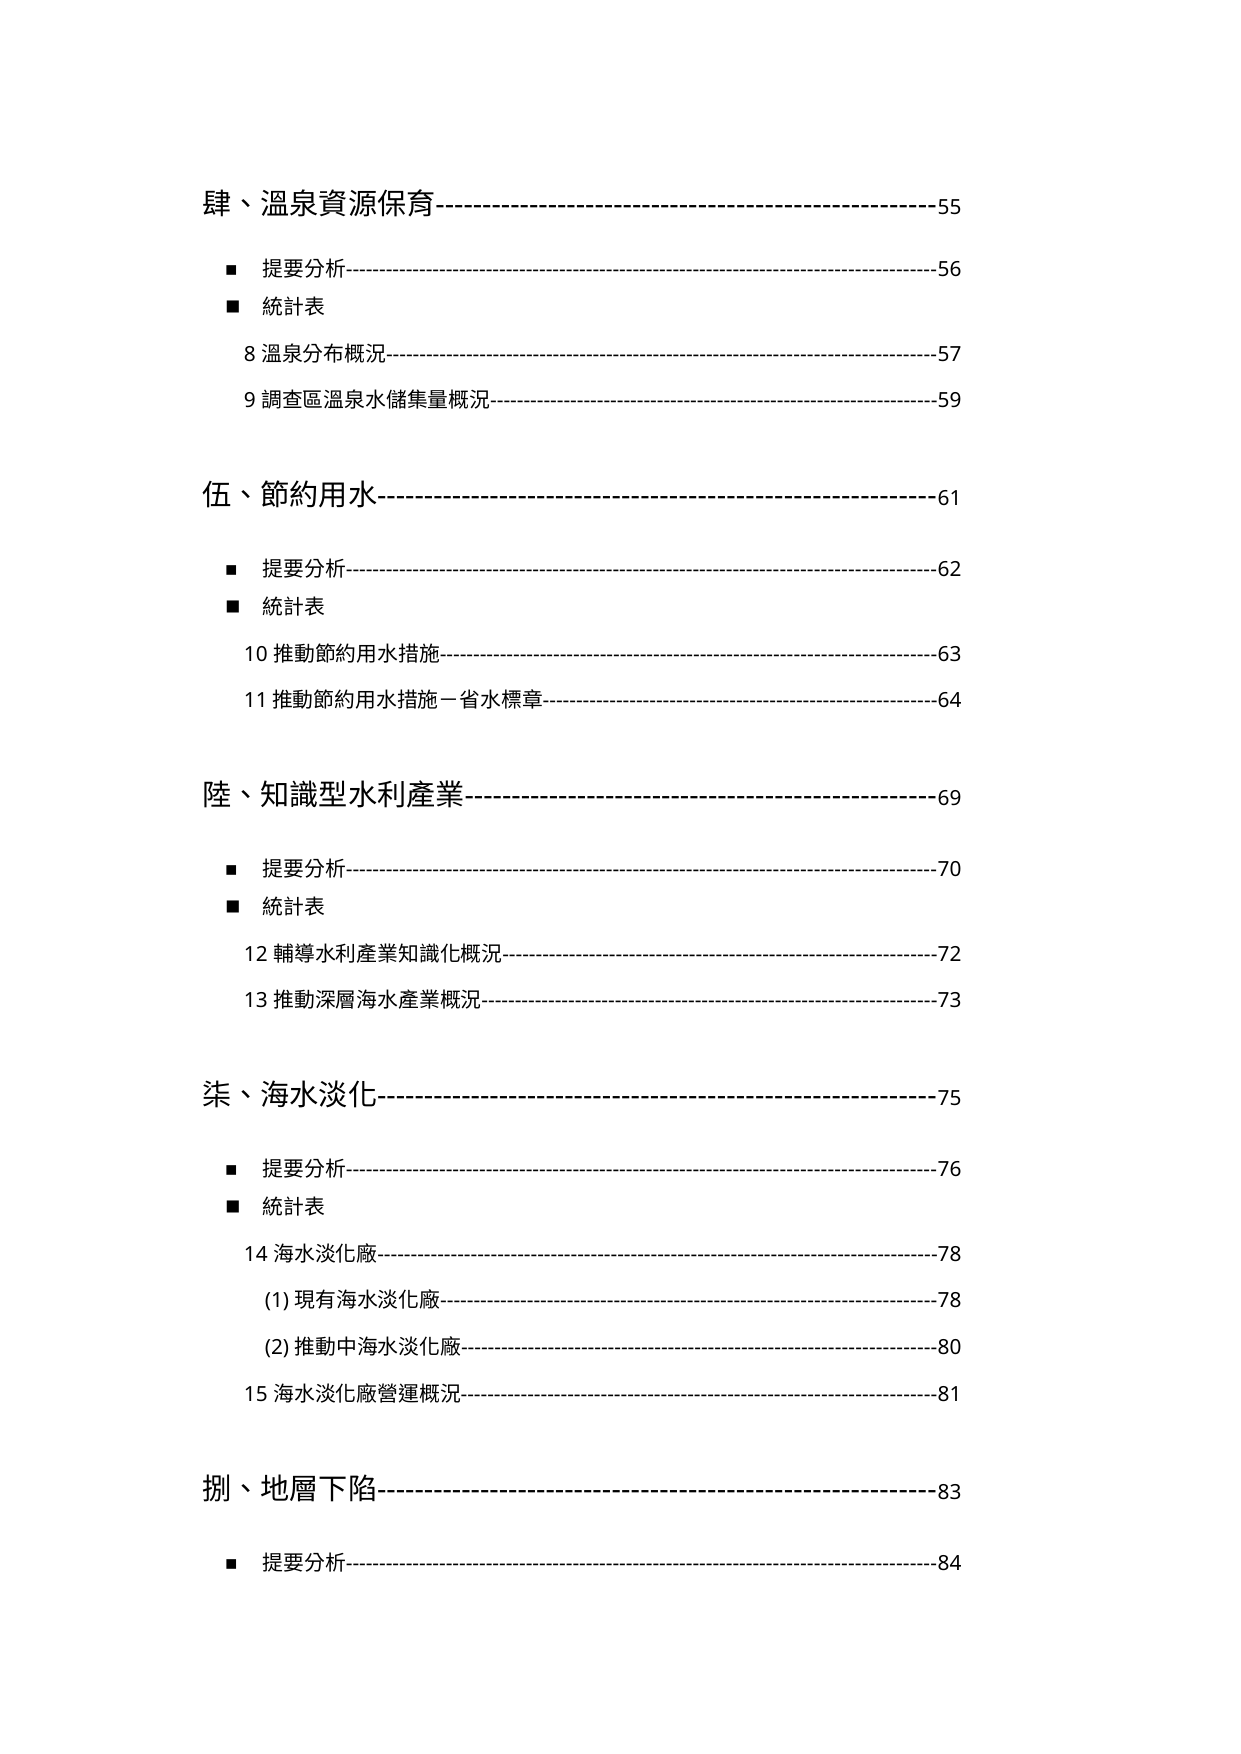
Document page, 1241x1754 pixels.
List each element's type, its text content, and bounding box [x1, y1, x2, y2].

text 14 海水淡化廠 78 [244, 1233, 1053, 1271]
text 9 調查區溫泉水儲集量概況 59 [244, 380, 1053, 418]
list 提要分析 56 [225, 249, 1053, 286]
list 提要分析 62 [225, 549, 1053, 586]
list 提要分析 84 [225, 1543, 1053, 1580]
text (2) 推動中海水淡化廠 80 [264, 1327, 1053, 1364]
list 統計表 [225, 886, 1053, 924]
text (1) 現有海水淡化廠 78 [264, 1280, 1053, 1318]
text 肆、溫泉資源保育 55 [187, 164, 1053, 239]
text 伍、節約用水 61 [187, 455, 1053, 530]
text 13 推動深層海水產業概況 73 [244, 980, 1053, 1018]
text 陸、知識型水利產業 69 [187, 755, 1053, 830]
list 提要分析 70 [225, 849, 1053, 886]
list 提要分析 76 [225, 1149, 1053, 1186]
text 12 輔導水利產業知識化概況 72 [244, 933, 1053, 971]
text 11推動節約用水措施－省水標章 64 [244, 680, 1053, 718]
text 捌、地層下陷 83 [187, 1449, 1053, 1524]
list 統計表 [225, 286, 1053, 324]
text 10 推動節約用水措施 63 [244, 633, 1053, 671]
list 統計表 [225, 1186, 1053, 1224]
list 統計表 [225, 586, 1053, 624]
text 柒、海水淡化 75 [187, 1055, 1053, 1130]
text 15 海水淡化廠營運概況 81 [244, 1374, 1053, 1411]
text 8 溫泉分布概況 57 [244, 333, 1053, 371]
